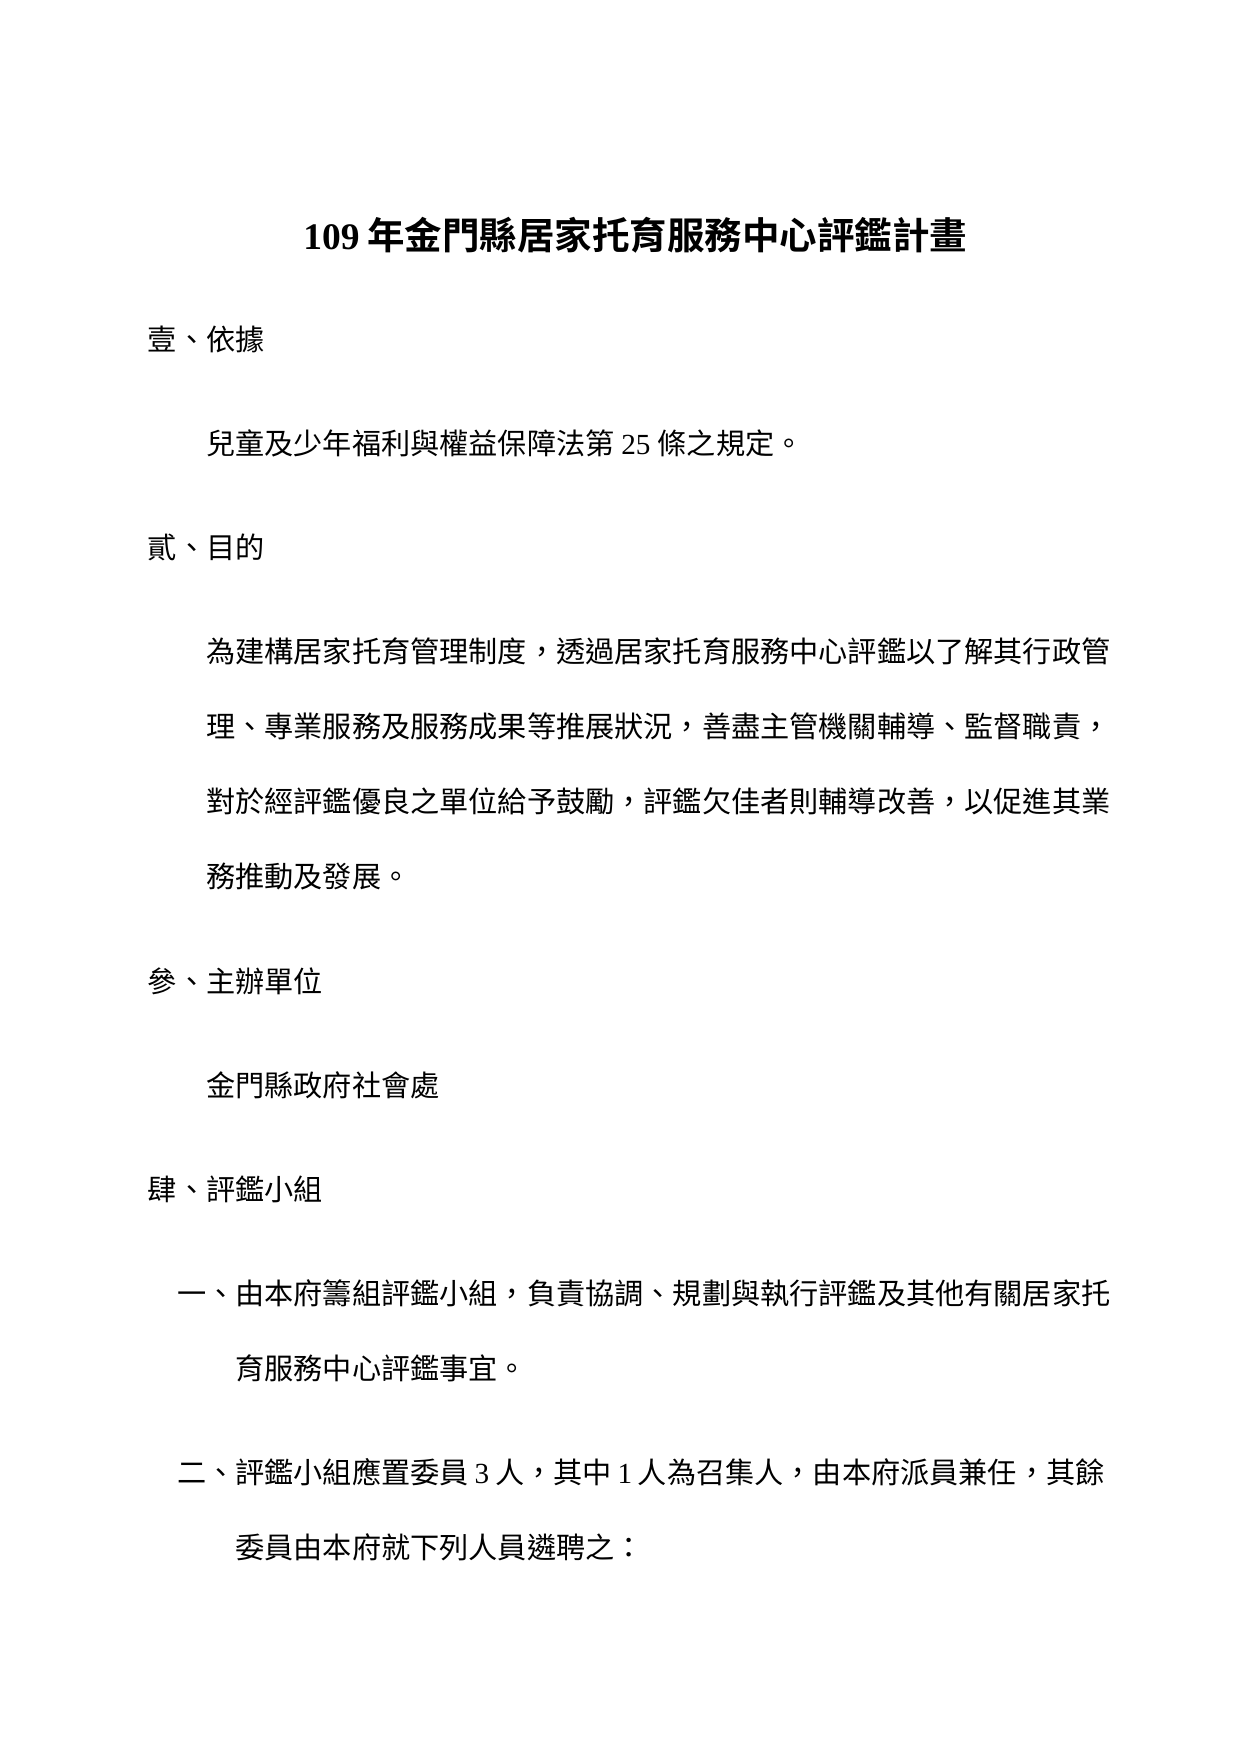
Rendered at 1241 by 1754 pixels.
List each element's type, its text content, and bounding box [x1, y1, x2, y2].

text 兒童及少年福利與權益保障法第 25 條之規定。 [148, 398, 1122, 473]
text 為建構居家托育管理制度，透過居家托育服務中心評鑑以了解其行政管理、專業服務及服務成果等推展狀況，善盡主管機關輔導、監督職責，對於經評鑑優良之單位給予鼓勵，評鑑欠佳者則輔導改善，以促進其業務推動及發展。 [148, 606, 1122, 906]
text 金門縣政府社會處 [148, 1040, 1122, 1115]
text 一、由本府籌組評鑑小組，負責協調、規劃與執行評鑑及其他有關居家托育服務中心評鑑事宜。 [148, 1248, 1122, 1398]
text 二、評鑑小組應置委員3人，其中1人為召集人，由本府派員兼任，其餘委員由本府就下列人員遴聘之： [148, 1427, 1122, 1577]
text 參、主辦單位 [148, 936, 1122, 1011]
text 肆、評鑑小組 [148, 1144, 1122, 1219]
text 109年金門縣居家托育服務中心評鑑計畫 [148, 190, 1122, 265]
text 貳、目的 [148, 502, 1122, 577]
text 壹、依據 [148, 294, 1122, 369]
